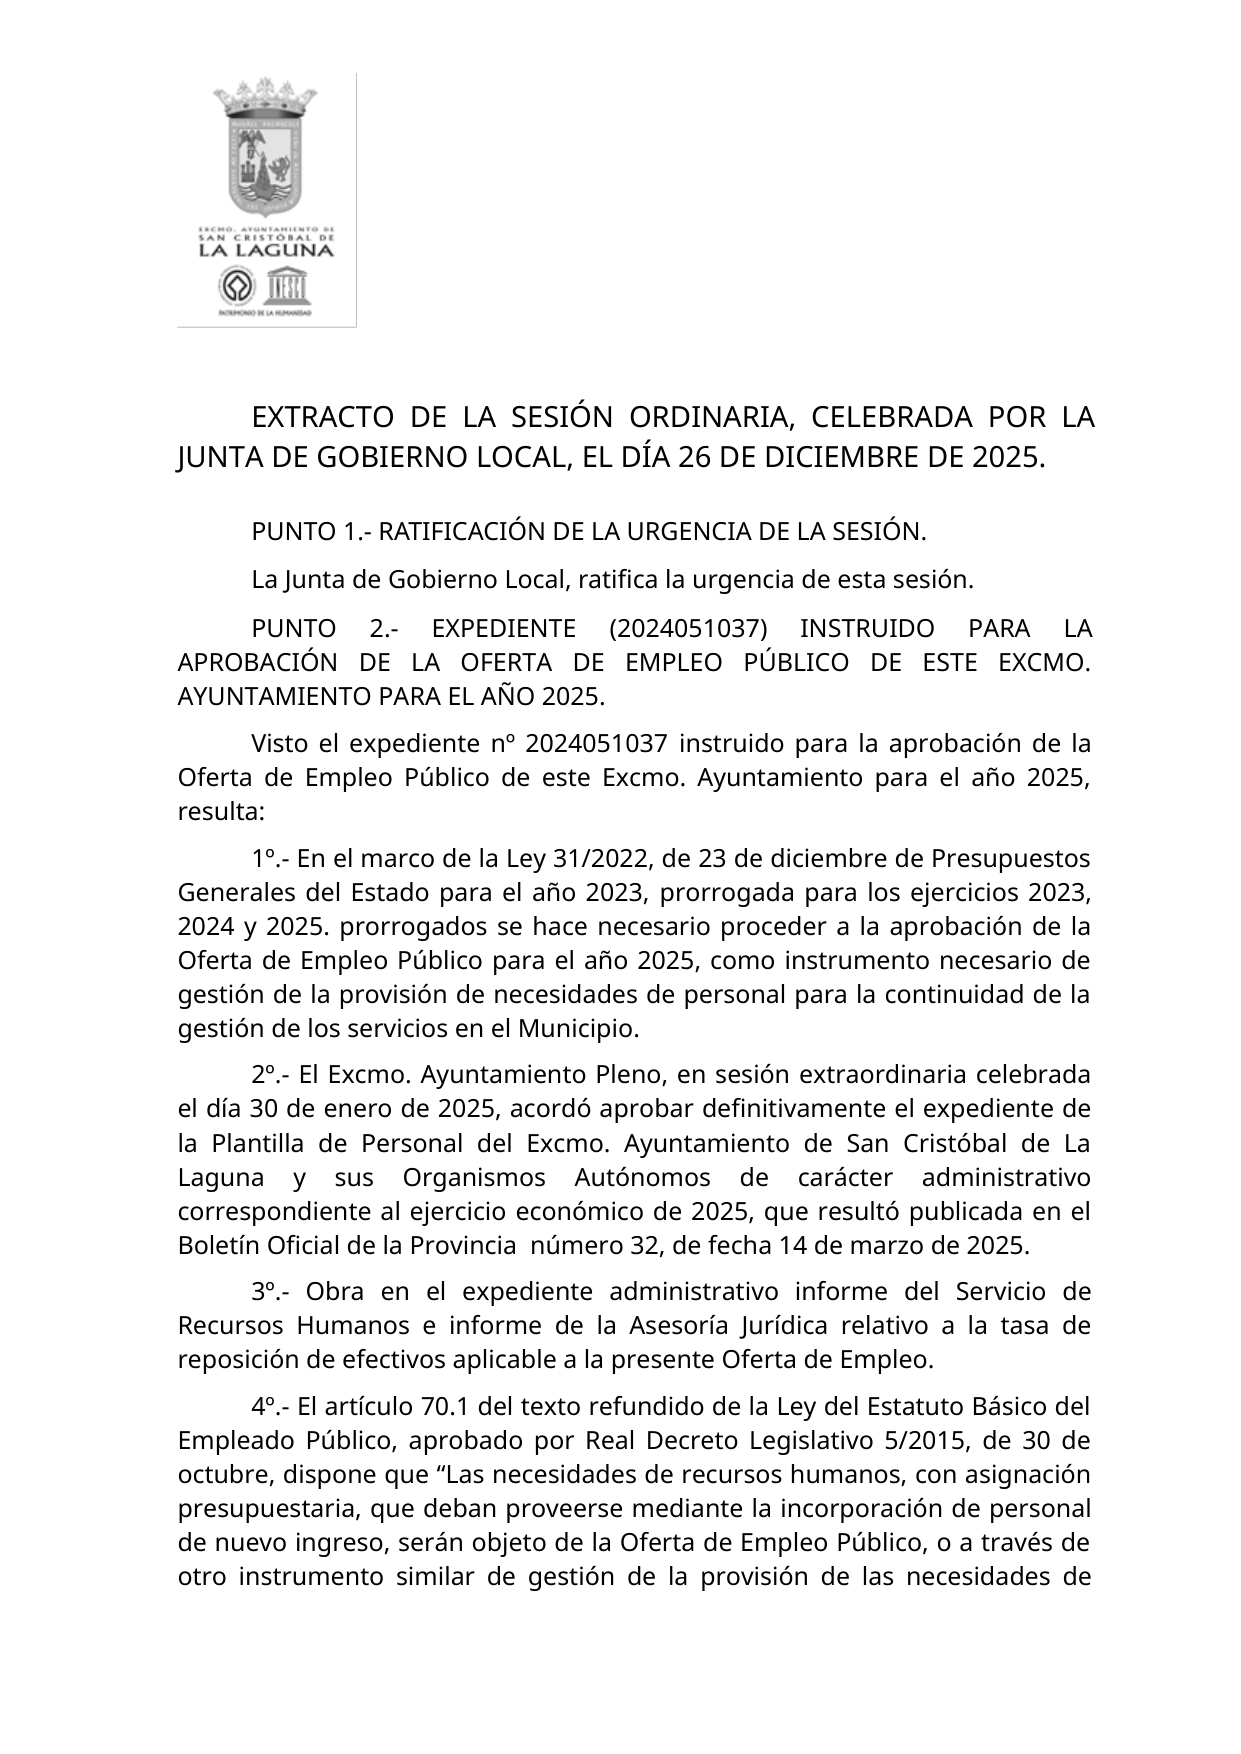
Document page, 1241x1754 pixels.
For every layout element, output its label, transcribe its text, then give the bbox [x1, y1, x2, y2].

text 4º.- El artículo 70.1 del texto refundido de la Ley del Estatuto Básico del Empleado Público, aprobado por Real Decreto Legislativo 5/2015, de 30 de octubre, dispone que “Las necesidades de recursos humanos, con asignación presupuestaria, que deban proveerse mediante la incorporación de personal de nuevo ingreso, serán objeto de la Oferta de Empleo Público, o a través de otro instrumento similar de gestión de la provisión de las necesidades de [177, 1389, 1093, 1593]
text Visto el expediente nº 2024051037 instruido para la aprobación de la Oferta de Empleo Público de este Excmo. Ayuntamiento para el año 2025, resulta: [177, 726, 1093, 828]
text 3º.- Obra en el expediente administrativo informe del Servicio de Recursos Humanos e informe de la Asesoría Jurídica relativo a la tasa de reposición de efectivos aplicable a la presente Oferta de Empleo. [177, 1274, 1093, 1376]
text 2º.- El Excmo. Ayuntamiento Pleno, en sesión extraordinaria celebrada el día 30 de enero de 2025, acordó aprobar definitivamente el expediente de la Plantilla de Personal del Excmo. Ayuntamiento de San Cristóbal de La Laguna y sus Organismos Autónomos de carácter administrativo correspondiente al ejercicio económico de 2025, que resultó publicada en el Boletín Oficial de la Provincia número 32, de fecha 14 de marzo de 2025. [177, 1057, 1093, 1261]
text PUNTO 1.- RATIFICACIÓN DE LA URGENCIA DE LA SESIÓN. [177, 513, 1095, 547]
text 1º.- En el marco de la Ley 31/2022, de 23 de diciembre de Presupuestos Generales del Estado para el año 2023, prorrogada para los ejercicios 2023, 2024 y 2025. prorrogados se hace necesario proceder a la aprobación de la Oferta de Empleo Público para el año 2025, como instrumento necesario de gestión de la provisión de necesidades de personal para la continuidad de la gestión de los servicios en el Municipio. [177, 840, 1093, 1044]
text La Junta de Gobierno Local, ratifica la urgencia de esta sesión. [177, 562, 1093, 596]
text EXTRACTO DE LA SESIÓN ORDINARIA, CELEBRADA POR LA JUNTA DE GOBIERNO LOCAL, EL DÍA 26 DE DICIEMBRE DE 2025. [177, 396, 1096, 476]
text PUNTO 2.- EXPEDIENTE (2024051037) INSTRUIDO PARA LA APROBACIÓN DE LA OFERTA DE EMPLEO PÚBLICO DE ESTE EXCMO. AYUNTAMIENTO PARA EL AÑO 2025. [177, 611, 1093, 713]
